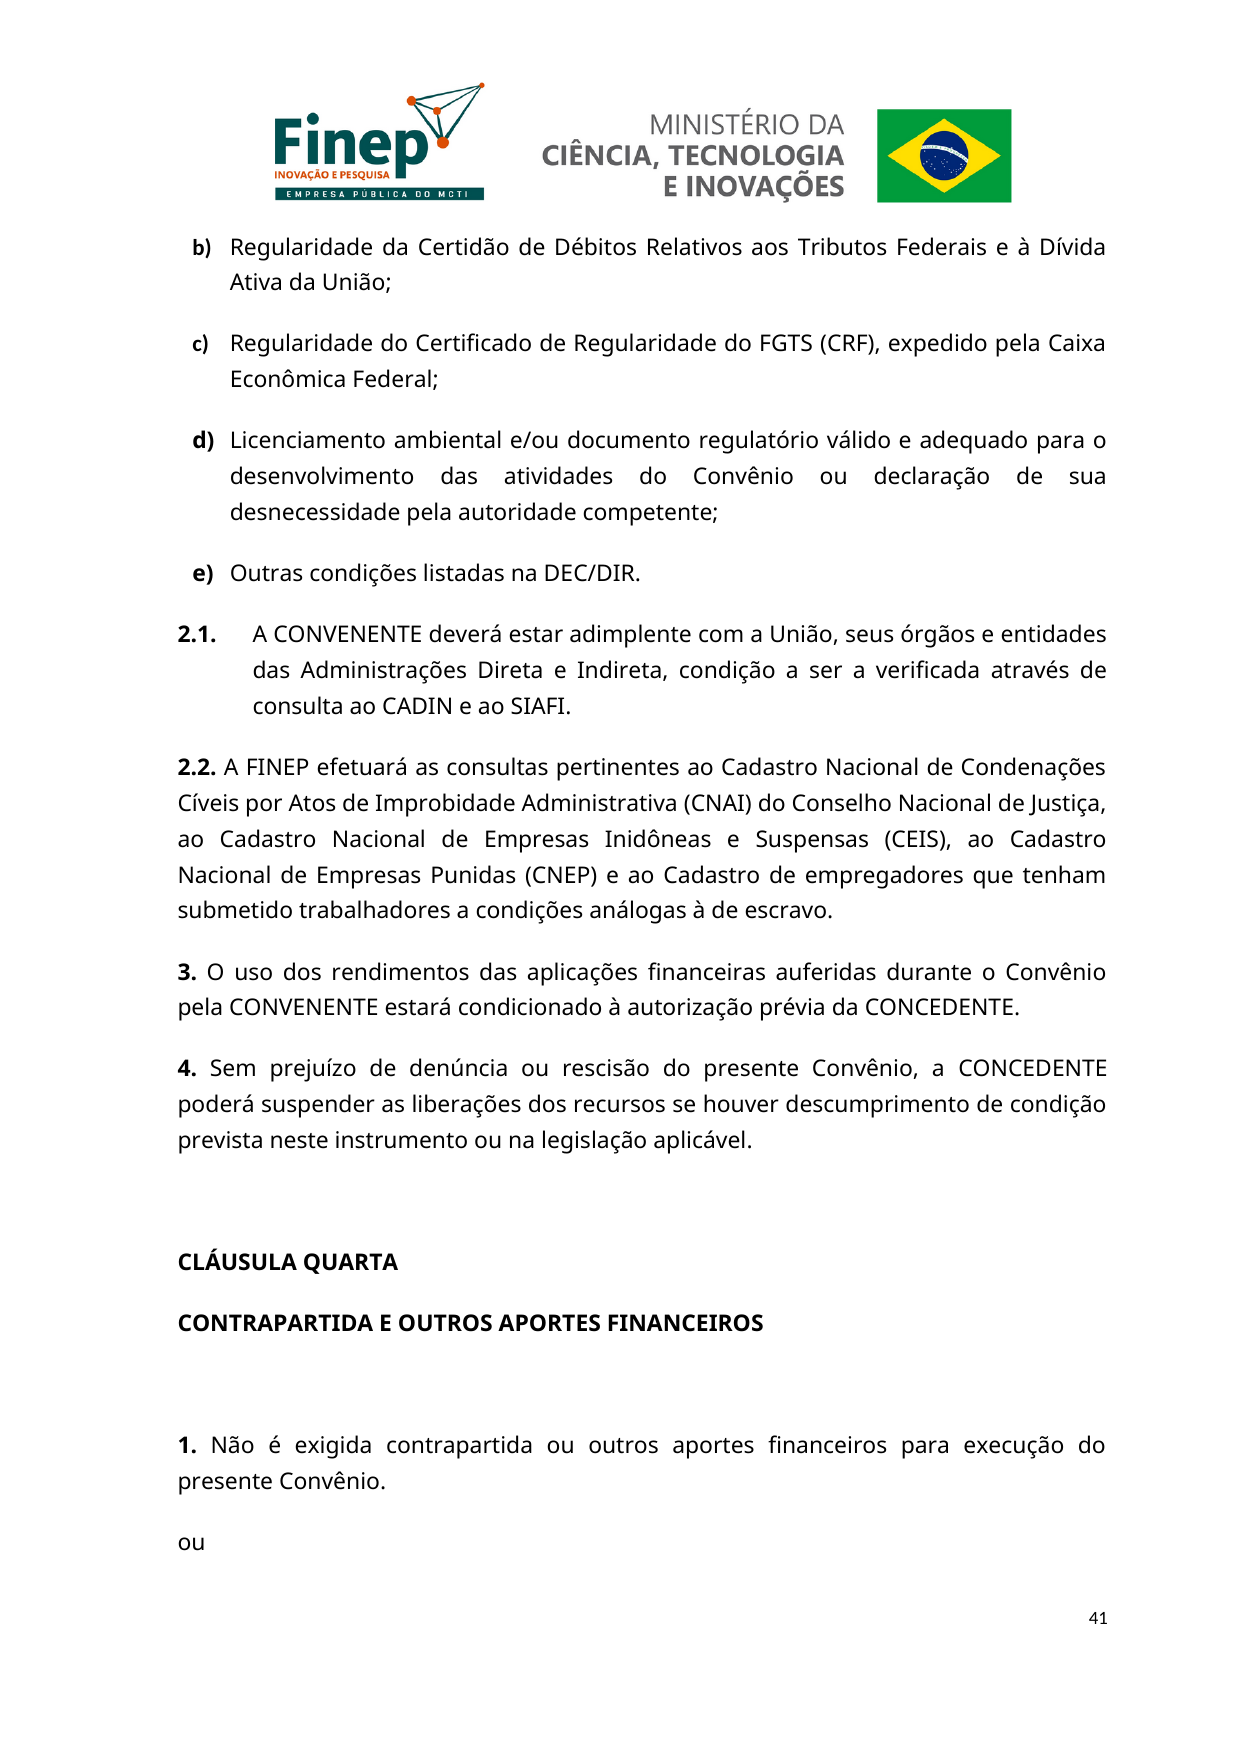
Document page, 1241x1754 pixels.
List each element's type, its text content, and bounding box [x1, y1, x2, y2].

list Outras condições listadas na DEC/DIR. [192, 557, 1107, 588]
list Regularidade da Certidão de Débitos Relativos aos Tributos Federais e à Dívida Ativa da União; [192, 230, 1107, 298]
text 3. O uso dos rendimentos das aplicações financeiras auferidas durante o Convênio pela CONVENENTE estará condicionado à autorização prévia da CONCEDENTE. [177, 955, 1107, 1023]
list Licenciamento ambiental e/ou documento regulatório válido e adequado para o desenvolvimento das atividades do Convênio ou declaração de sua desnecessidade pela autoridade competente; [192, 424, 1107, 527]
list A CONVENENTE deverá estar adimplente com a União, seus órgãos e entidades das Administrações Direta e Indireta, condição a ser a verificada através de consulta ao CADIN e ao SIAFI. [177, 618, 1107, 721]
text CONTRAPARTIDA E OUTROS APORTES FINANCEIROS [177, 1307, 1107, 1338]
list Regularidade do Certificado de Regularidade do FGTS (CRF), expedido pela Caixa Econômica Federal; [192, 327, 1107, 394]
text 4. Sem prejuízo de denúncia ou rescisão do presente Convênio, a CONCEDENTE poderá suspender as liberações dos recursos se houver descumprimento de condição prevista neste instrumento ou na legislação aplicável. [177, 1052, 1107, 1155]
text ou [177, 1526, 1107, 1557]
text CLÁUSULA QUARTA [177, 1246, 1107, 1277]
text 2.2. A FINEP efetuará as consultas pertinentes ao Cadastro Nacional de Condenações Cíveis por Atos de Improbidade Administrativa (CNAI) do Conselho Nacional de Justiça, ao Cadastro Nacional de Empresas Inidôneas e Suspensas (CEIS), ao Cadastro Nacional de Empresas Punidas (CNEP) e ao Cadastro de empregadores que tenham submetido trabalhadores a condições análogas à de escravo. [177, 751, 1107, 926]
text 1. Não é exigida contrapartida ou outros aportes financeiros para execução do presente Convênio. [177, 1429, 1107, 1496]
